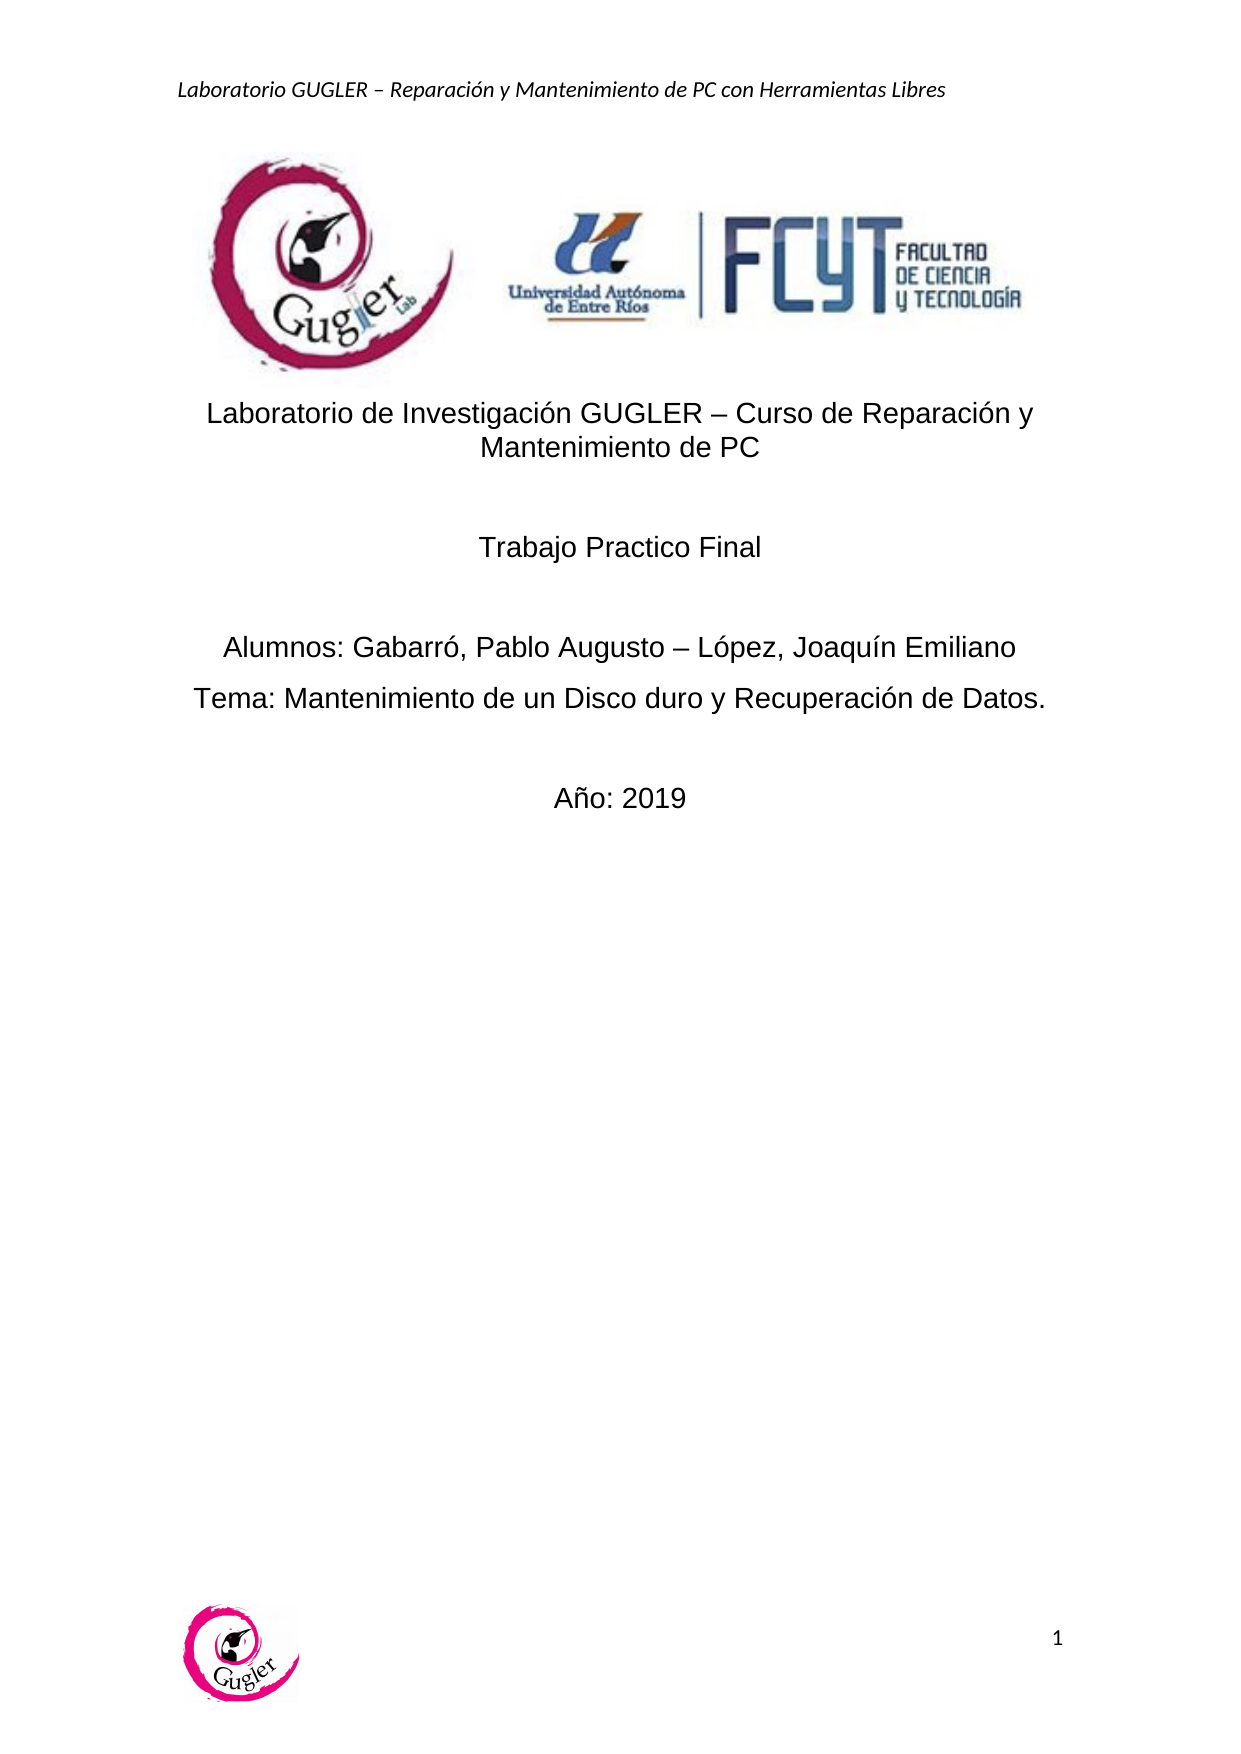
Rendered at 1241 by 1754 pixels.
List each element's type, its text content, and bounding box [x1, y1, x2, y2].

text Alumnos: Gabarró, Pablo Augusto – López, Joaquín Emiliano [177, 630, 1063, 664]
text Trabajo Practico Final [177, 530, 1063, 563]
text Tema: Mantenimiento de un Disco duro y Recuperación de Datos. [177, 681, 1063, 714]
text Año: 2019 [177, 781, 1063, 814]
text Laboratorio de Investigación GUGLER – Curso de Reparación y Mantenimiento de PC [177, 396, 1063, 463]
